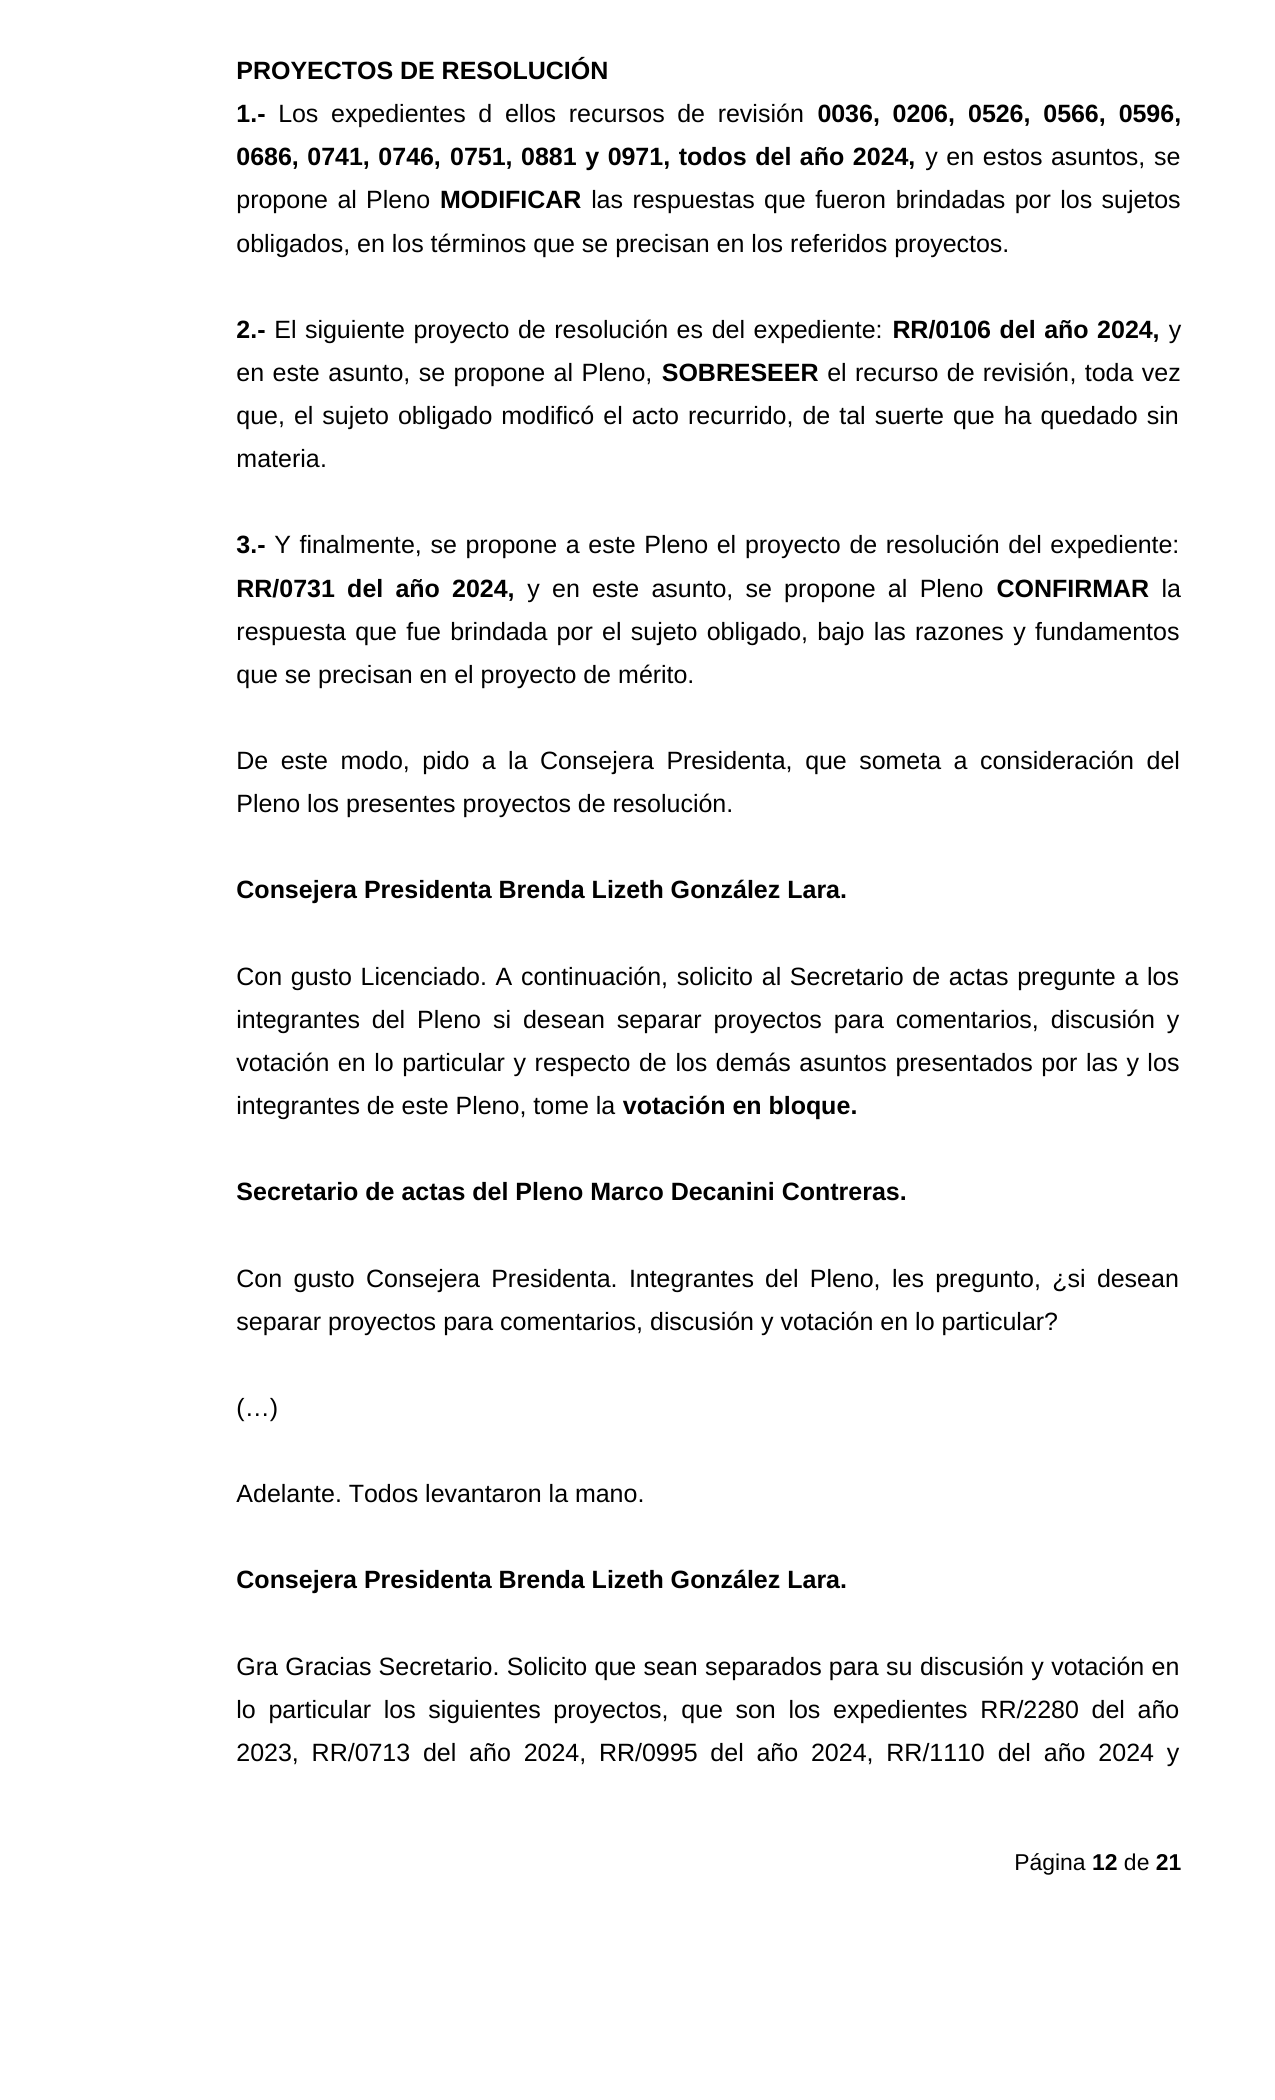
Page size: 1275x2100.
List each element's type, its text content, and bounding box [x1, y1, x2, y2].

text (…) [236, 1393, 1181, 1422]
text 3.- Y finalmente, se propone a este Pleno el proyecto de resolución del expediente: RR/0731 del año 2024, y en este asunto, se propone al Pleno CONFIRMAR la respuesta que fue brindada por el sujeto obligado, bajo las razones y fundamentos que se precisan en el proyecto de mérito. [236, 531, 1181, 689]
text Consejera Presidenta Brenda Lizeth González Lara. [236, 876, 1181, 904]
text 1.- Los expedientes d ellos recursos de revisión 0036, 0206, 0526, 0566, 0596, 0686, 0741, 0746, 0751, 0881 y 0971, todos del año 2024, y en estos asuntos, se propone al Pleno MODIFICAR las respuestas que fueron brindadas por los sujetos obligados, en los términos que se precisan en los referidos proyectos. [236, 99, 1181, 257]
text Con gusto Licenciado. A continuación, solicito al Secretario de actas pregunte a los integrantes del Pleno si desean separar proyectos para comentarios, discusión y votación en lo particular y respecto de los demás asuntos presentados por las y los integrantes de este Pleno, tome la votación en bloque. [236, 962, 1181, 1120]
text PROYECTOS DE RESOLUCIÓN [236, 56, 1181, 85]
text Con gusto Consejera Presidenta. Integrantes del Pleno, les pregunto, ¿si desean separar proyectos para comentarios, discusión y votación en lo particular? [236, 1264, 1181, 1336]
text De este modo, pido a la Consejera Presidenta, que someta a consideración del Pleno los presentes proyectos de resolución. [236, 746, 1181, 818]
text Secretario de actas del Pleno Marco Decanini Contreras. [236, 1177, 1181, 1206]
text 2.- El siguiente proyecto de resolución es del expediente: RR/0106 del año 2024, y en este asunto, se propone al Pleno, SOBRESEER el recurso de revisión, toda vez que, el sujeto obligado modificó el acto recurrido, de tal suerte que ha quedado sin materia. [236, 315, 1181, 473]
text Gra Gracias Secretario. Solicito que sean separados para su discusión y votación en lo particular los siguientes proyectos, que son los expedientes RR/2280 del año 2023, RR/0713 del año 2024, RR/0995 del año 2024, RR/1110 del año 2024 y [236, 1652, 1181, 1767]
text Consejera Presidenta Brenda Lizeth González Lara. [236, 1566, 1181, 1594]
text Adelante. Todos levantaron la mano. [236, 1479, 1181, 1508]
